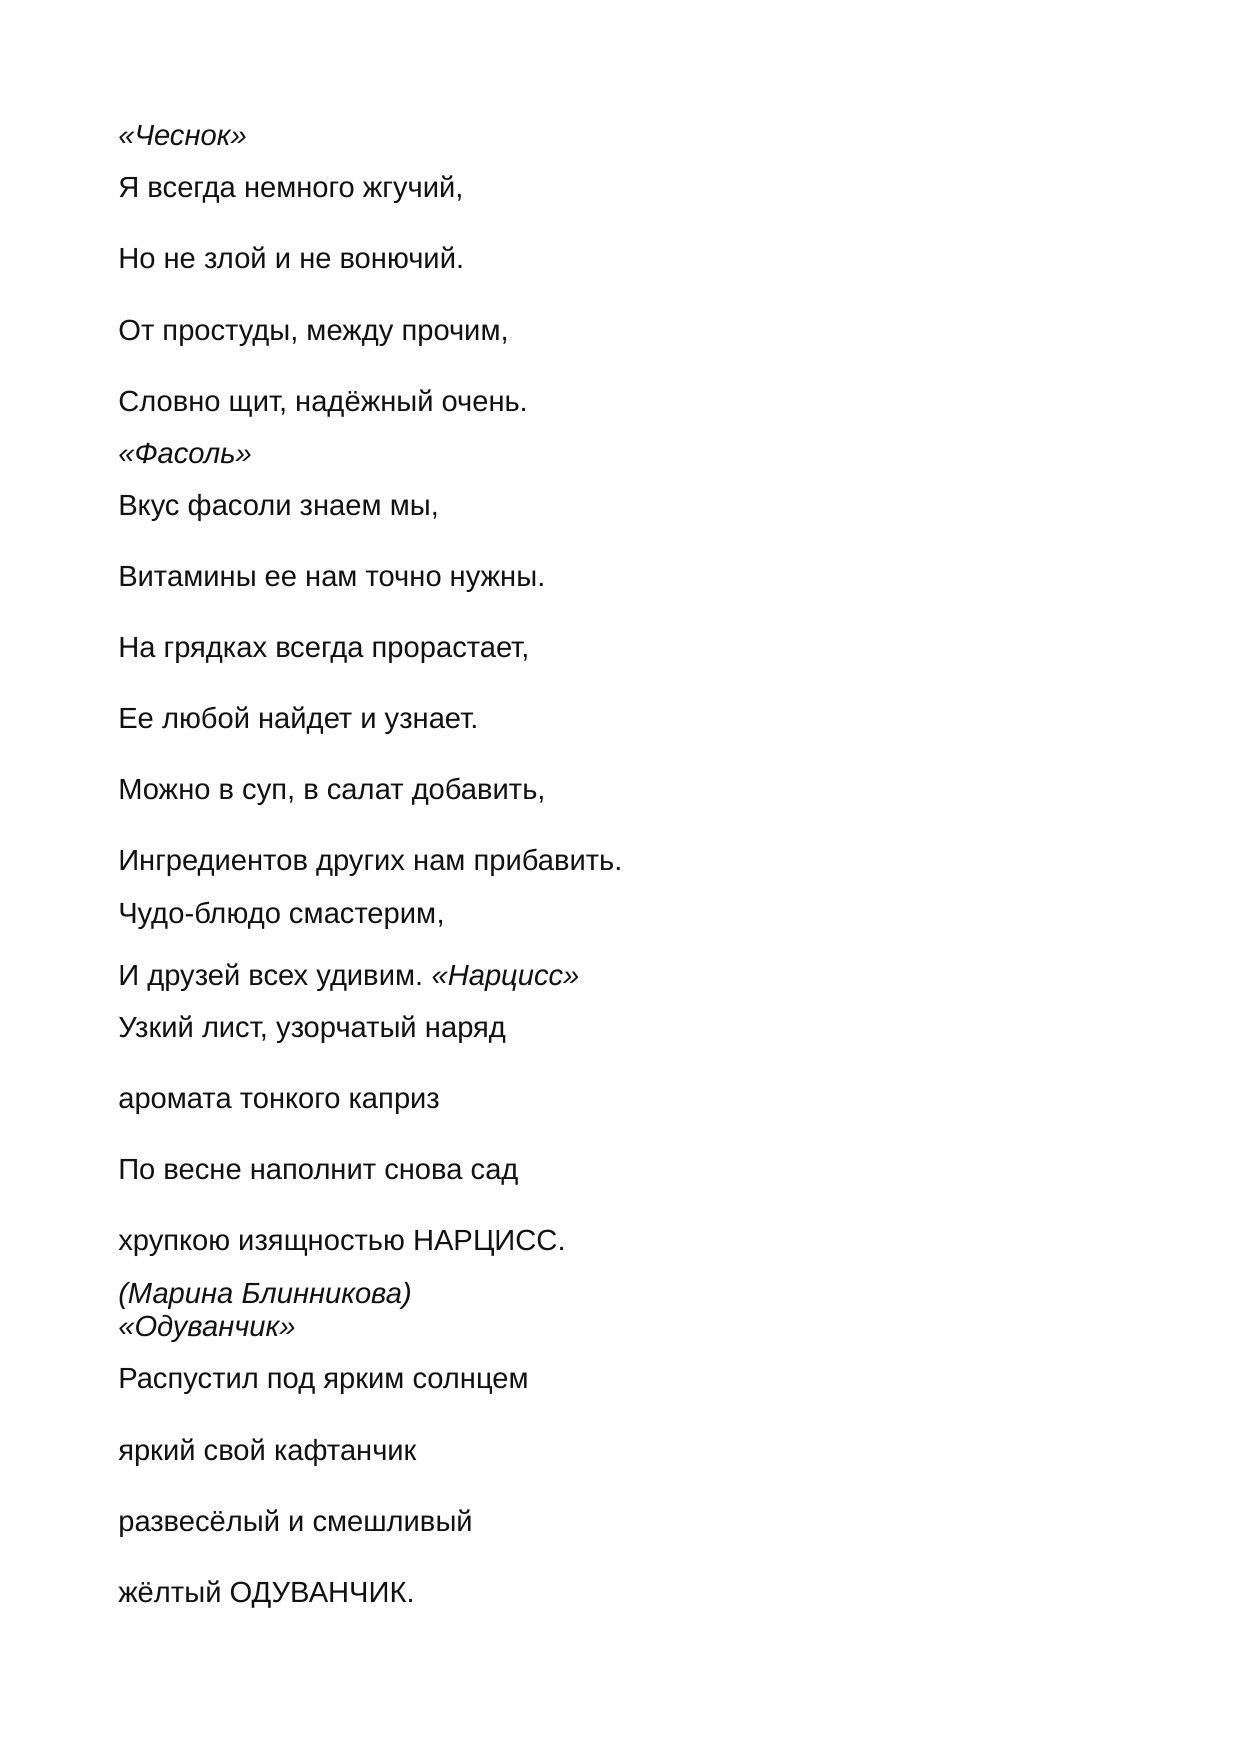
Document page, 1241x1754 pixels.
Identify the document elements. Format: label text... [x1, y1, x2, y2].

text Ее любой найдет и узнает. [118, 701, 1122, 735]
text (Марина Блинникова) [118, 1276, 1122, 1309]
text Витамины ее нам точно нужны. [118, 559, 1122, 593]
text Но не злой и не вонючий. [118, 241, 1122, 275]
text Я всегда немного жгучий, [118, 170, 1122, 204]
text Вкус фасоли знаем мы, [118, 488, 1122, 522]
text хрупкою изящностью НАРЦИСС. [118, 1223, 1122, 1257]
text жёлтый ОДУВАНЧИК. [118, 1574, 1122, 1608]
text развесёлый и смешливый [118, 1503, 1122, 1537]
text Ингредиентов других нам прибавить. [118, 843, 1122, 877]
text «Одуванчик» [118, 1309, 1122, 1343]
text Словно щит, надёжный очень. [118, 383, 1122, 417]
text яркий свой кафтанчик [118, 1432, 1122, 1466]
text От простуды, между прочим, [118, 312, 1122, 346]
text Можно в суп, в салат добавить, [118, 772, 1122, 806]
text «Фасоль» [118, 436, 1122, 469]
text На грядках всегда прорастает, [118, 630, 1122, 664]
text Распустил под ярким солнцем [118, 1361, 1122, 1395]
text «Чеснок» [118, 118, 1122, 152]
text аромата тонкого каприз [118, 1081, 1122, 1115]
text Узкий лист, узорчатый наряд [118, 1010, 1122, 1044]
text Чудо-блюдо смастерим, [118, 896, 1122, 929]
text По весне наполнит снова сад [118, 1152, 1122, 1186]
text И друзей всех удивим. «Нарцисс» [118, 958, 1122, 991]
